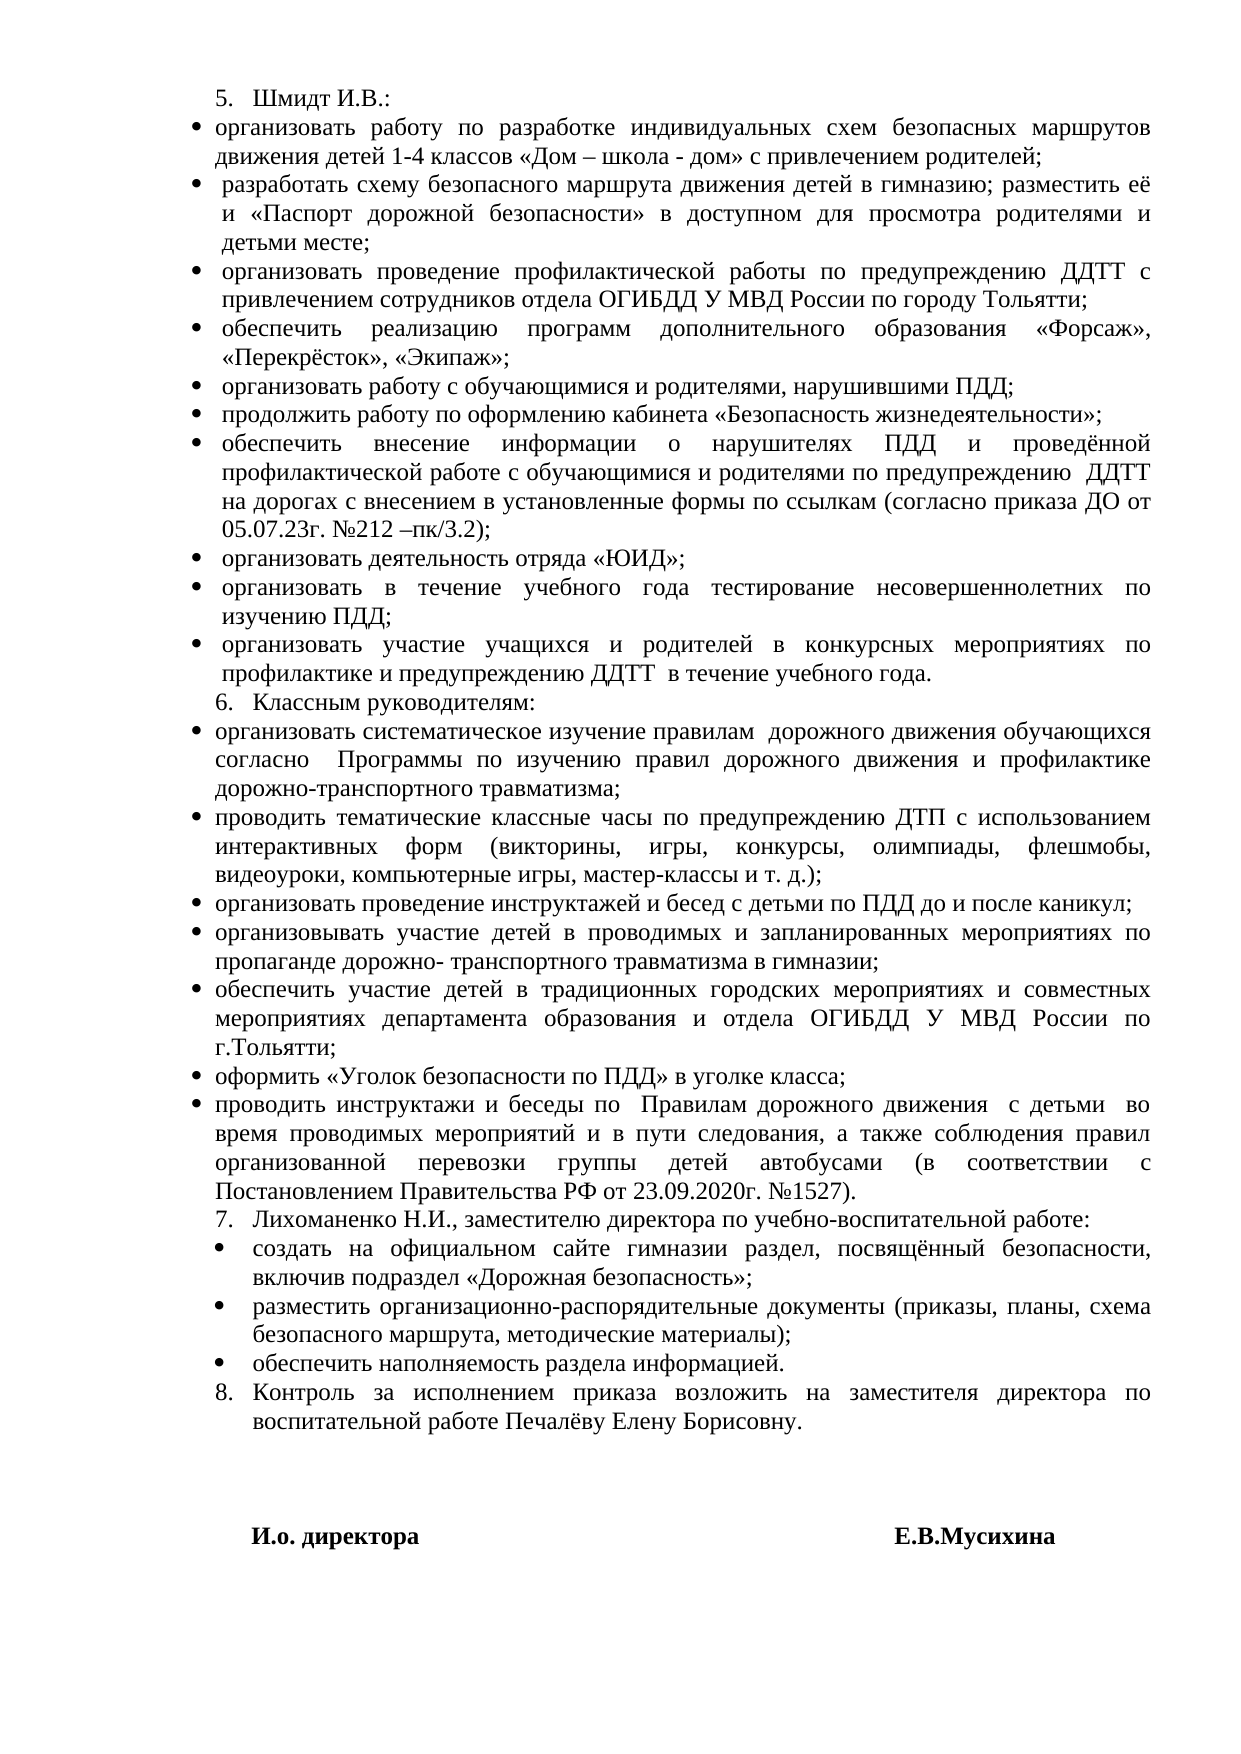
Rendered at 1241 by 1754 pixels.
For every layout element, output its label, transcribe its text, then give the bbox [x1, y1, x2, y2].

list разработать схему безопасного маршрута движения детей в гимназию; разместить её и «Паспорт дорожной безопасности» в доступном для просмотра родителями и детьми месте; [192, 169, 1152, 256]
list организовать работу с обучающимися и родителями, нарушившими ПДД; [192, 371, 1152, 399]
list обеспечить наполняемость раздела информацией. [215, 1348, 1152, 1377]
list создать на официальном сайте гимназии раздел, посвящённый безопасности, включив подраздел «Дорожная безопасность»; [215, 1233, 1152, 1291]
list Классным руководителям: [215, 687, 1152, 716]
text И.о. директора Е.В.Мусихина [177, 1521, 1152, 1549]
list организовать деятельность отряда «ЮИД»; [192, 543, 1152, 572]
list обеспечить внесение информации о нарушителях ПДД и проведённой профилактической работе с обучающимися и родителями по предупреждению ДДТТ на дорогах с внесением в установленные формы по ссылкам (согласно приказа ДО от 05.07.23г. №212 –пк/3.2); [192, 428, 1152, 543]
list Шмидт И.В.: [215, 83, 1152, 112]
list Контроль за исполнением приказа возложить на заместителя директора по воспитательной работе Печалёву Елену Борисовну. [215, 1377, 1152, 1434]
list продолжить работу по оформлению кабинета «Безопасность жизнедеятельности»; [192, 399, 1152, 428]
list организовать участие учащихся и родителей в конкурсных мероприятиях по профилактике и предупреждению ДДТТ в течение учебного года. [192, 629, 1152, 687]
list организовать систематическое изучение правилам дорожного движения обучающихся согласно Программы по изучению правил дорожного движения и профилактике дорожно-транспортного травматизма; [192, 716, 1152, 802]
list организовывать участие детей в проводимых и запланированных мероприятиях по пропаганде дорожно- транспортного травматизма в гимназии; [192, 917, 1152, 974]
list проводить тематические классные часы по предупреждению ДТП с использованием интерактивных форм (викторины, игры, конкурсы, олимпиады, флешмобы, видеоуроки, компьютерные игры, мастер-классы и т. д.); [192, 802, 1152, 888]
list обеспечить участие детей в традиционных городских мероприятиях и совместных мероприятиях департамента образования и отдела ОГИБДД У МВД России по г.Тольятти; [192, 974, 1152, 1061]
list проводить инструктажи и беседы по Правилам дорожного движения с детьми во время проводимых мероприятий и в пути следования, а также соблюдения правил организованной перевозки группы детей автобусами (в соответствии с Постановлением Правительства РФ от 23.09.2020г. №1527). [192, 1089, 1152, 1204]
list обеспечить реализацию программ дополнительного образования «Форсаж», «Перекрёсток», «Экипаж»; [192, 313, 1152, 371]
list организовать проведение инструктажей и бесед с детьми по ПДД до и после каникул; [192, 888, 1152, 917]
list организовать проведение профилактической работы по предупреждению ДДТТ с привлечением сотрудников отдела ОГИБДД У МВД России по городу Тольятти; [192, 256, 1152, 313]
list разместить организационно-распорядительные документы (приказы, планы, схема безопасного маршрута, методические материалы); [215, 1291, 1152, 1348]
list оформить «Уголок безопасности по ПДД» в уголке класса; [192, 1061, 1152, 1089]
list организовать в течение учебного года тестирование несовершеннолетних по изучению ПДД; [192, 572, 1152, 629]
list организовать работу по разработке индивидуальных схем безопасных маршрутов движения детей 1-4 классов «Дом – школа - дом» с привлечением родителей; [192, 112, 1152, 169]
list Лихоманенко Н.И., заместителю директора по учебно-воспитательной работе: [215, 1204, 1152, 1233]
